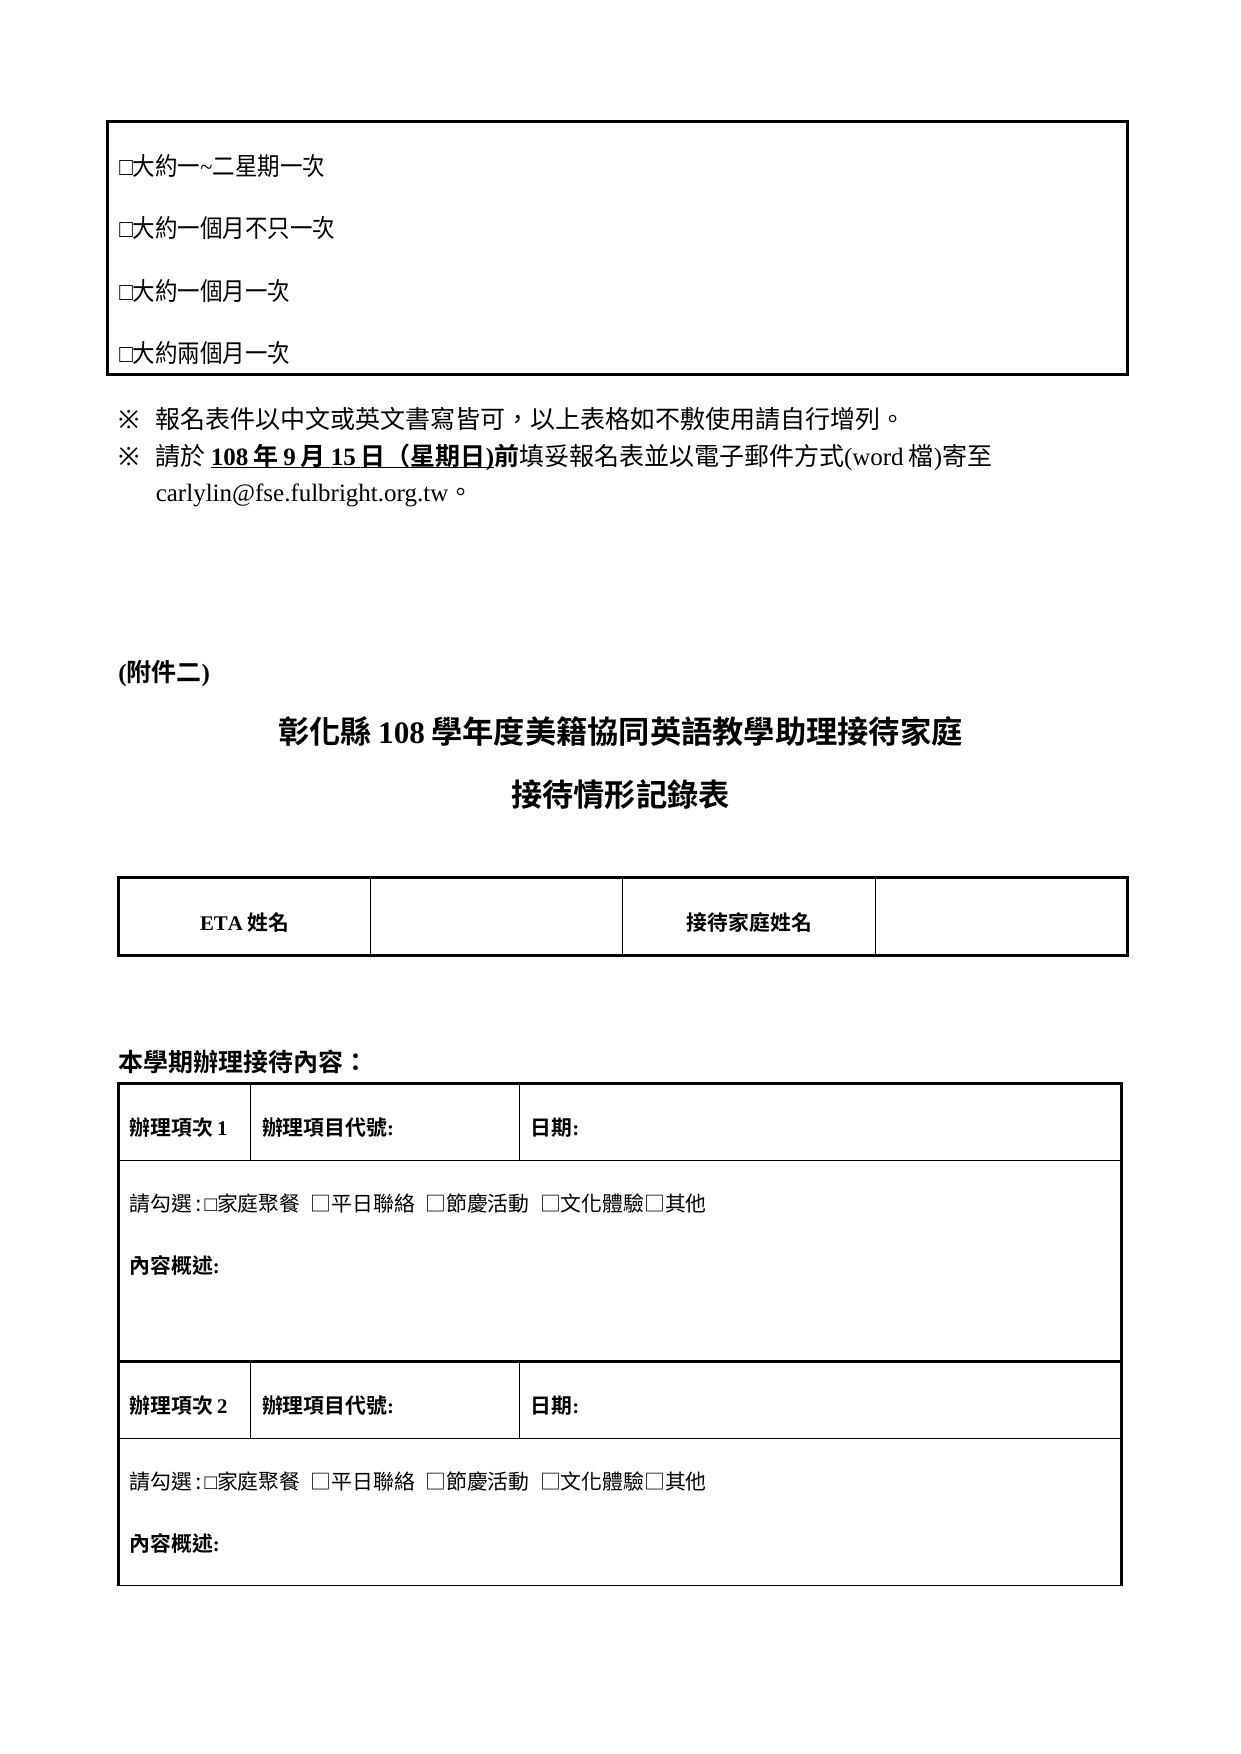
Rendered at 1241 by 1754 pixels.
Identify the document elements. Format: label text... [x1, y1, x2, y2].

table_cell 請勾選:□家庭聚餐 □平日聯絡 □節慶活動 □文化體驗□其他 內容概述: [120, 1439, 1120, 1585]
text 彰化縣108學年度美籍協同英語教學助理接待家庭 [118, 689, 1122, 751]
table_header 日期: [520, 1085, 1120, 1159]
table_cell 辦理項次2 [120, 1363, 250, 1438]
table_header 辦理項次1 [120, 1085, 250, 1159]
table_header [876, 879, 1126, 954]
table_header 接待家庭姓名 [623, 879, 875, 954]
table_cell 請勾選:□家庭聚餐 □平日聯絡 □節慶活動 □文化體驗□其他 內容概述: [120, 1161, 1120, 1360]
table_header [371, 879, 622, 954]
table_cell 辦理項目代號: [251, 1363, 519, 1438]
text (附件二) [118, 652, 1122, 689]
list 報名表件以中文或英文書寫皆可，以上表格如不敷使用請自行增列。 [118, 400, 1122, 436]
text 本學期辦理接待內容： [118, 1019, 1122, 1082]
table_cell 日期: [520, 1363, 1120, 1438]
text 接待情形記錄表 [118, 751, 1122, 814]
list 請於108年9月15日（星期日)前填妥報名表並以電子郵件方式(word檔)寄至carlylin@fse.fulbright.org.tw。 [118, 436, 1122, 509]
table_cell □大約一~二星期一次 □大約一個月不只一次 □大約一個月一次 □大約兩個月一次 [109, 123, 1126, 373]
table_header 辦理項目代號: [251, 1085, 519, 1159]
table_header ETA姓名 [120, 879, 370, 954]
